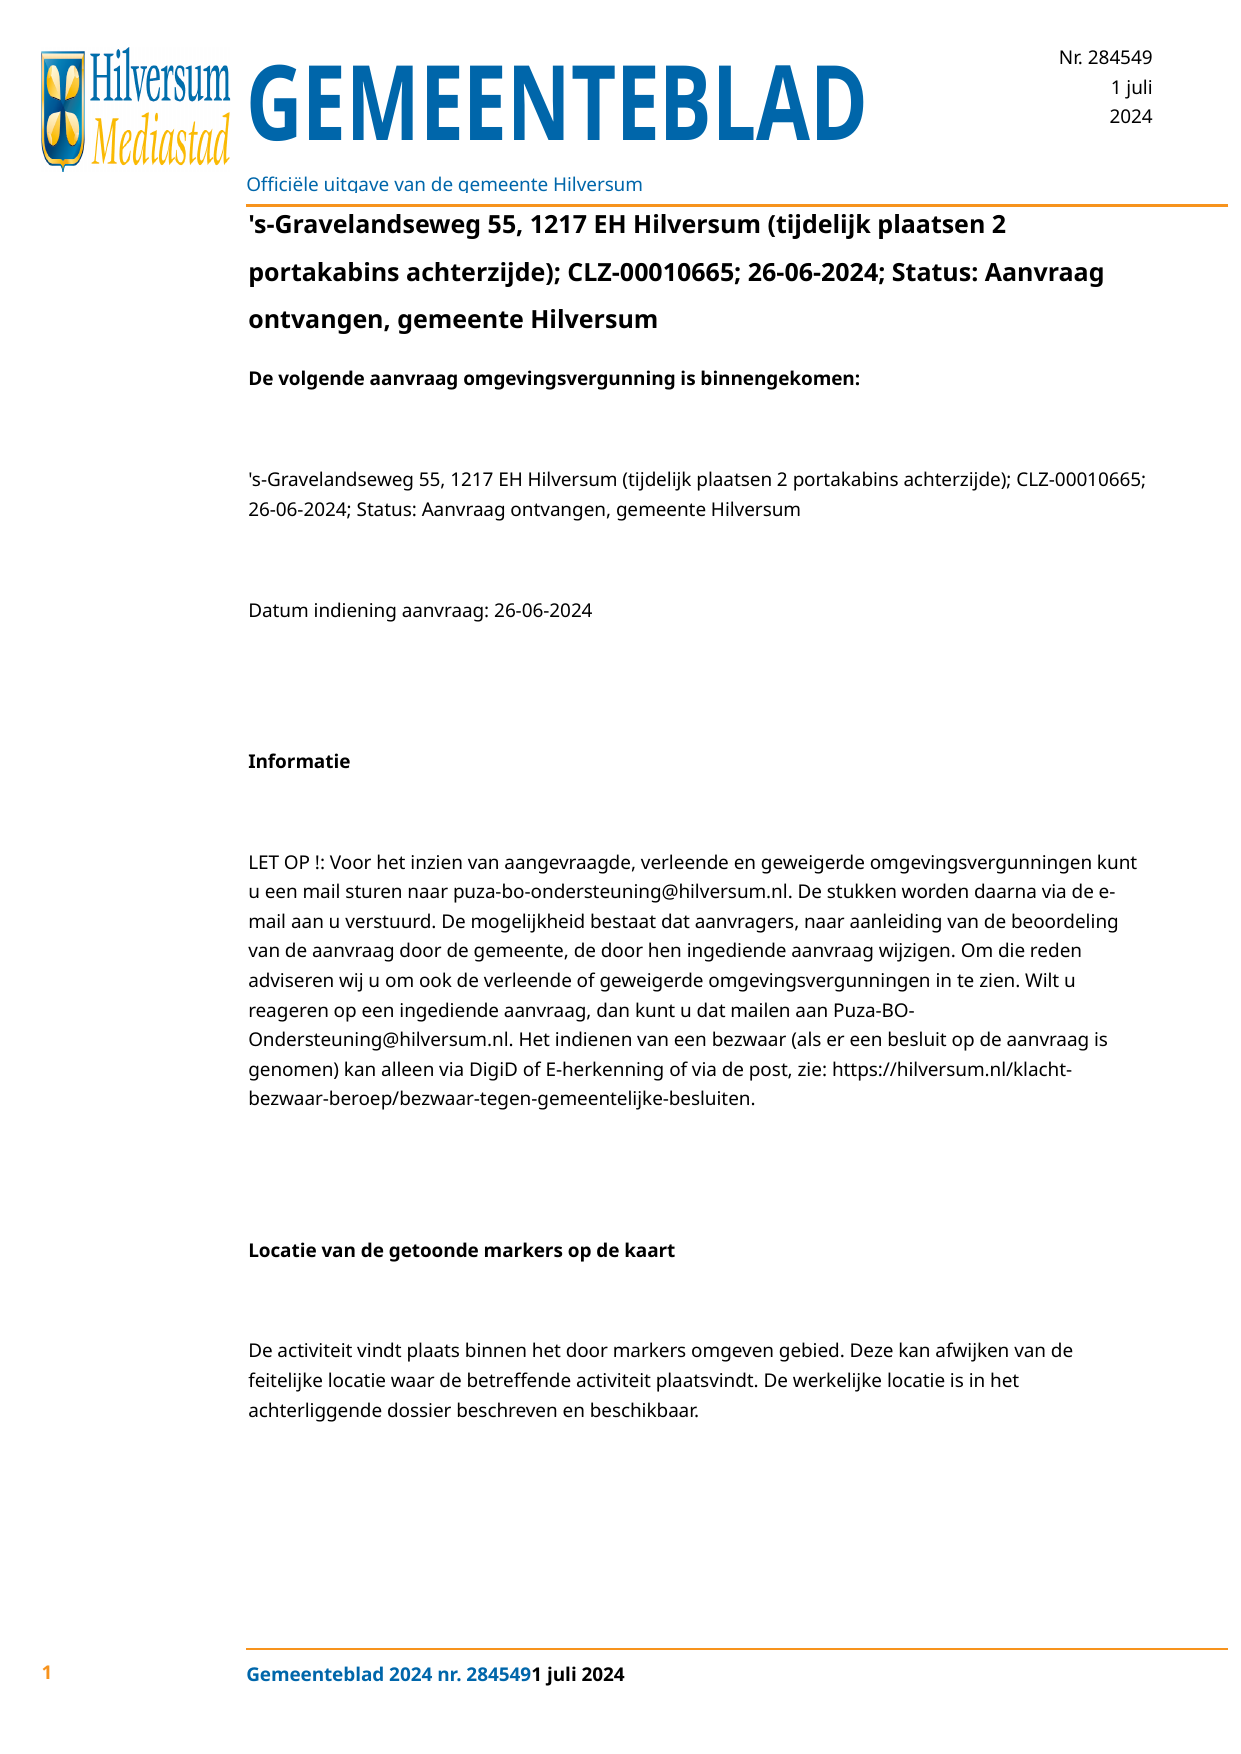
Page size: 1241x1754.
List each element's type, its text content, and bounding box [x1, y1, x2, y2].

text 's-Gravelandseweg 55, 1217 EH Hilversum (tijdelijk plaatsen 2 portakabins achterzijde); CLZ-00010665; 26-06-2024; Status: Aanvraag ontvangen, gemeente Hilversum [248, 207, 1152, 336]
text Informatie [248, 748, 1152, 774]
text De volgende aanvraag omgevingsvergunning is binnengekomen: [248, 366, 1152, 391]
text Datum indiening aanvraag: 26-06-2024 [248, 597, 1152, 622]
picture [41, 47, 231, 172]
text Locatie van de getoonde markers op de kaart [248, 1237, 1152, 1262]
text LET OP !: Voor het inzien van aangevraagde, verleende en geweigerde omgevingsvergunningen kunt u een mail sturen naar puza-bo-ondersteuning@hilversum.nl. De stukken worden daarna via de e-mail aan u verstuurd. De mogelijkheid bestaat dat aanvragers, naar aanleiding van de beoordeling van de aanvraag door de gemeente, de door hen ingediende aanvraag wijzigen. Om die reden adviseren wij u om ook de verleende of geweigerde omgevingsvergunningen in te zien. Wilt u reageren op een ingediende aanvraag, dan kunt u dat mailen aan Puza-BO-Ondersteuning@hilversum.nl. Het indienen van een bezwaar (als er een besluit op de aanvraag is genomen) kan alleen via DigiD of E-herkenning of via de post, zie: https://hilversum.nl/klacht-bezwaar-beroep/bezwaar-tegen-gemeentelijke-besluiten. [248, 849, 1152, 1111]
text 's-Gravelandseweg 55, 1217 EH Hilversum (tijdelijk plaatsen 2 portakabins achterzijde); CLZ-00010665; 26-06-2024; Status: Aanvraag ontvangen, gemeente Hilversum [248, 466, 1152, 522]
text De activiteit vindt plaats binnen het door markers omgeven gebied. Deze kan afwijken van de feitelijke locatie waar de betreffende activiteit plaatsvindt. De werkelijke locatie is in het achterliggende dossier beschreven en beschikbaar. [248, 1338, 1152, 1422]
